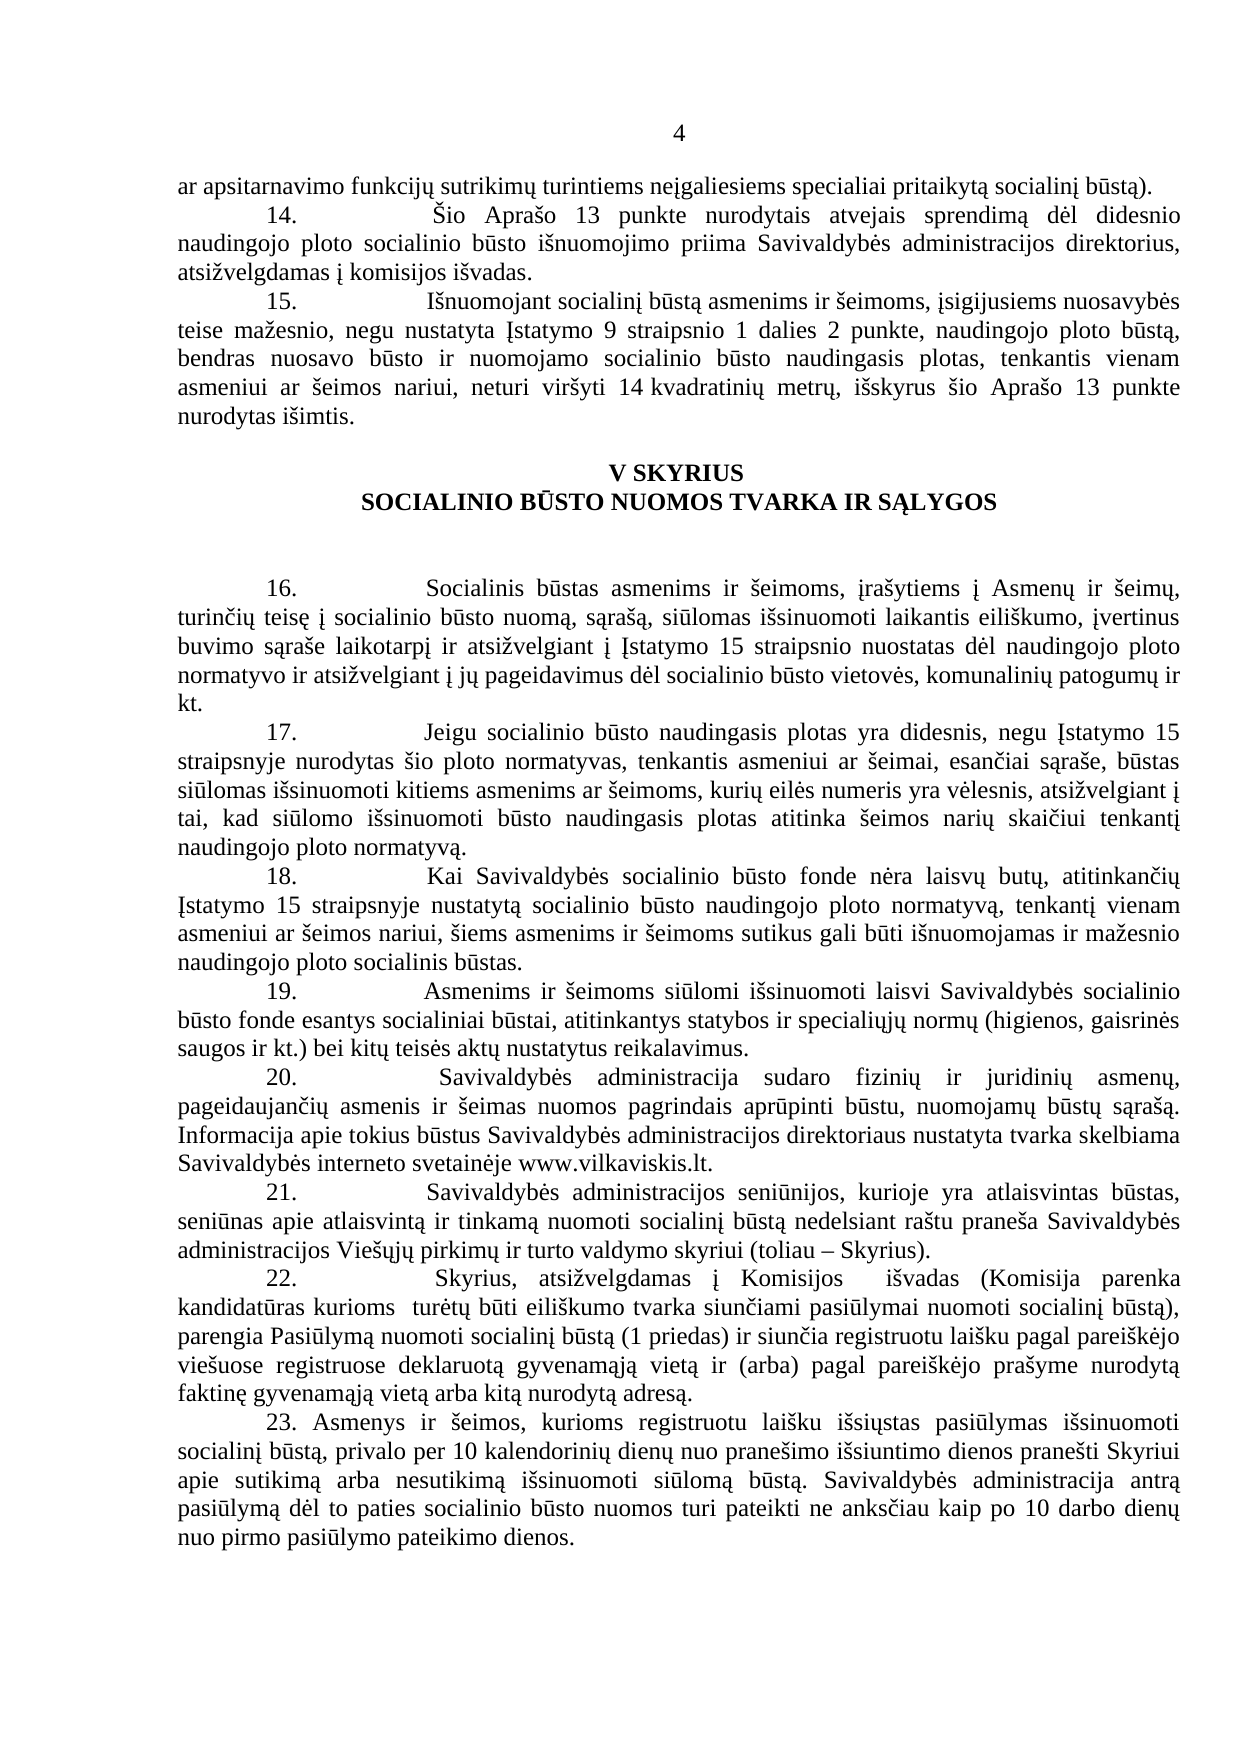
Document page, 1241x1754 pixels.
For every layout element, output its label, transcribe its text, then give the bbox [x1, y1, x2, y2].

text 21. Savivaldybės administracijos seniūnijos, kurioje yra atlaisvintas būstas, seniūnas apie atlaisvintą ir tinkamą nuomoti socialinį būstą nedelsiant raštu praneša Savivaldybės administracijos Viešųjų pirkimų ir turto valdymo skyriui (toliau – Skyrius). [177, 1177, 1181, 1263]
text ar apsitarnavimo funkcijų sutrikimų turintiems neįgaliesiems specialiai pritaikytą socialinį būstą). [177, 171, 1181, 200]
text SOCIALINIO BŪSTO NUOMOS TVARKA IR SĄLYGOS [177, 487, 1181, 516]
text 19. Asmenims ir šeimoms siūlomi išsinuomoti laisvi Savivaldybės socialinio būsto fonde esantys socialiniai būstai, atitinkantys statybos ir specialiųjų normų (higienos, gaisrinės saugos ir kt.) bei kitų teisės aktų nustatytus reikalavimus. [177, 976, 1181, 1062]
text 14. Šio Aprašo 13 punkte nurodytais atvejais sprendimą dėl didesnio naudingojo ploto socialinio būsto išnuomojimo priima Savivaldybės administracijos direktorius, atsižvelgdamas į komisijos išvadas. [177, 200, 1181, 286]
text 22. Skyrius, atsižvelgdamas į Komisijos išvadas (Komisija parenka kandidatūras kurioms turėtų būti eiliškumo tvarka siunčiami pasiūlymai nuomoti socialinį būstą), parengia Pasiūlymą nuomoti socialinį būstą (1 priedas) ir siunčia registruotu laišku pagal pareiškėjo viešuose registruose deklaruotą gyvenamąją vietą ir (arba) pagal pareiškėjo prašyme nurodytą faktinę gyvenamąją vietą arba kitą nurodytą adresą. [177, 1263, 1181, 1407]
text 17. Jeigu socialinio būsto naudingasis plotas yra didesnis, negu Įstatymo 15 straipsnyje nurodytas šio ploto normatyvas, tenkantis asmeniui ar šeimai, esančiai sąraše, būstas siūlomas išsinuomoti kitiems asmenims ar šeimoms, kurių eilės numeris yra vėlesnis, atsižvelgiant į tai, kad siūlomo išsinuomoti būsto naudingasis plotas atitinka šeimos narių skaičiui tenkantį naudingojo ploto normatyvą. [177, 717, 1181, 861]
text 15. Išnuomojant socialinį būstą asmenims ir šeimoms, įsigijusiems nuosavybės teise mažesnio, negu nustatyta Įstatymo 9 straipsnio 1 dalies 2 punkte, naudingojo ploto būstą, bendras nuosavo būsto ir nuomojamo socialinio būsto naudingasis plotas, tenkantis vienam asmeniui ar šeimos nariui, neturi viršyti 14 kvadratinių metrų, išskyrus šio Aprašo 13 punkte nurodytas išimtis. [177, 286, 1181, 430]
text 23. Asmenys ir šeimos, kurioms registruotu laišku išsiųstas pasiūlymas išsinuomoti socialinį būstą, privalo per 10 kalendorinių dienų nuo pranešimo išsiuntimo dienos pranešti Skyriui apie sutikimą arba nesutikimą išsinuomoti siūlomą būstą. Savivaldybės administracija antrą pasiūlymą dėl to paties socialinio būsto nuomos turi pateikti ne anksčiau kaip po 10 darbo dienų nuo pirmo pasiūlymo pateikimo dienos. [177, 1407, 1181, 1551]
text 18. Kai Savivaldybės socialinio būsto fonde nėra laisvų butų, atitinkančių Įstatymo 15 straipsnyje nustatytą socialinio būsto naudingojo ploto normatyvą, tenkantį vienam asmeniui ar šeimos nariui, šiems asmenims ir šeimoms sutikus gali būti išnuomojamas ir mažesnio naudingojo ploto socialinis būstas. [177, 861, 1181, 976]
text 16. Socialinis būstas asmenims ir šeimoms, įrašytiems į Asmenų ir šeimų, turinčių teisę į socialinio būsto nuomą, sąrašą, siūlomas išsinuomoti laikantis eiliškumo, įvertinus buvimo sąraše laikotarpį ir atsižvelgiant į Įstatymo 15 straipsnio nuostatas dėl naudingojo ploto normatyvo ir atsižvelgiant į jų pageidavimus dėl socialinio būsto vietovės, komunalinių patogumų ir kt. [177, 573, 1181, 717]
text 20. Savivaldybės administracija sudaro fizinių ir juridinių asmenų, pageidaujančių asmenis ir šeimas nuomos pagrindais aprūpinti būstu, nuomojamų būstų sąrašą. Informacija apie tokius būstus Savivaldybės administracijos direktoriaus nustatyta tvarka skelbiama Savivaldybės interneto svetainėje www.vilkaviskis.lt. [177, 1062, 1181, 1177]
text V SKYRIUS [177, 458, 1181, 487]
